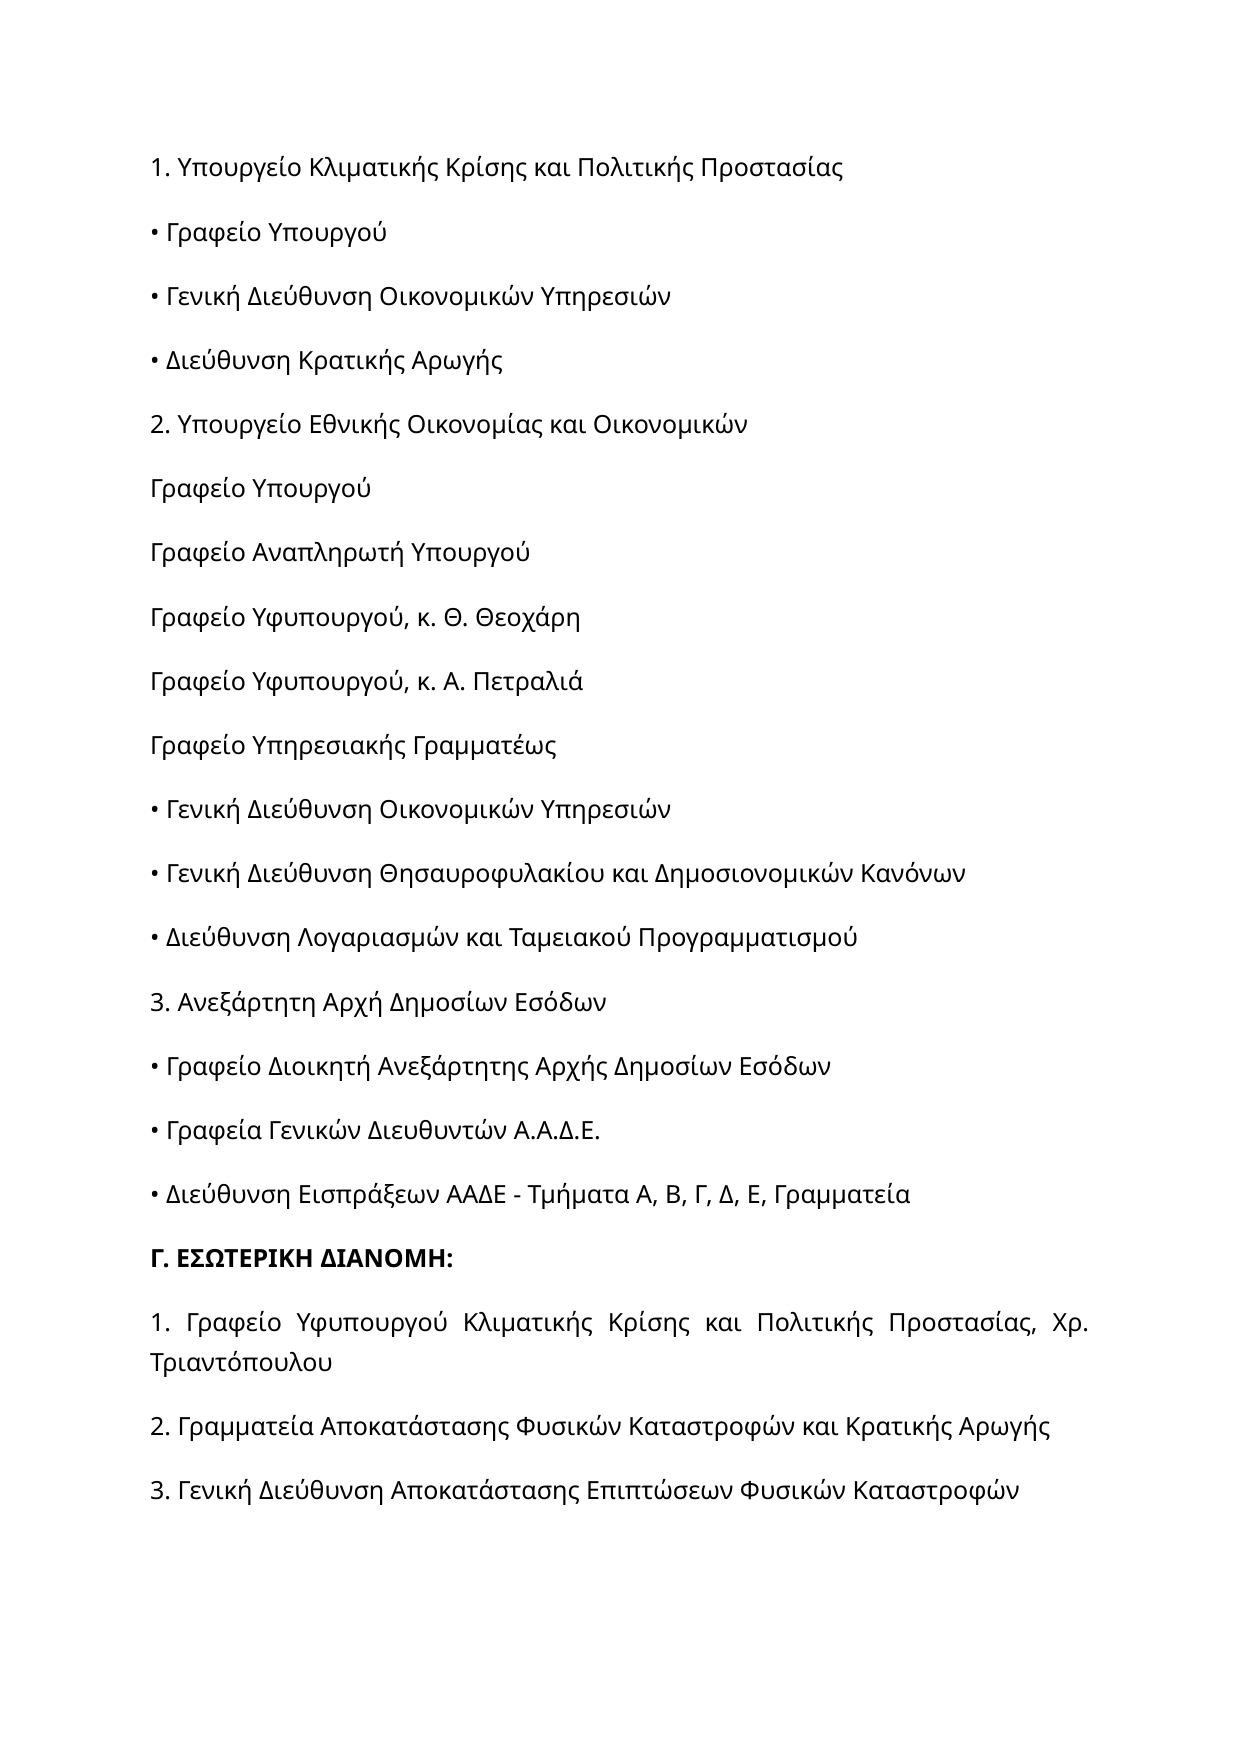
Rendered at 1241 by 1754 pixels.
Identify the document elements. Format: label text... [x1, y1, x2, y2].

text Γραφείο Υπηρεσιακής Γραμματέως [150, 727, 1090, 762]
text • Διεύθυνση Κρατικής Αρωγής [150, 342, 1090, 377]
text 2. Υπουργείο Εθνικής Οικονομίας και Οικονομικών [150, 407, 1090, 441]
text 3. Ανεξάρτητη Αρχή Δημοσίων Εσόδων [150, 984, 1090, 1018]
text • Γραφείο Διοικητή Ανεξάρτητης Αρχής Δημοσίων Εσόδων [150, 1048, 1090, 1082]
text • Διεύθυνση Λογαριασμών και Ταμειακού Προγραμματισμού [150, 920, 1090, 954]
text • Γενική Διεύθυνση Οικονομικών Υπηρεσιών [150, 278, 1090, 312]
text • Διεύθυνση Εισπράξεων ΑΑΔΕ - Τμήματα Α, Β, Γ, Δ, Ε, Γραμματεία [150, 1177, 1090, 1211]
text • Γραφείο Υπουργού [150, 214, 1090, 248]
text Γραφείο Υπουργού [150, 471, 1090, 505]
text 1. Γραφείο Υφυπουργού Κλιματικής Κρίσης και Πολιτικής Προστασίας, Χρ. Τριαντόπουλου [150, 1305, 1090, 1378]
text 3. Γενική Διεύθυνση Αποκατάστασης Επιπτώσεων Φυσικών Καταστροφών [150, 1472, 1090, 1507]
text Γραφείο Αναπληρωτή Υπουργού [150, 535, 1090, 569]
text Γραφείο Υφυπουργού, κ. Θ. Θεοχάρη [150, 599, 1090, 633]
text Γραφείο Υφυπουργού, κ. Α. Πετραλιά [150, 663, 1090, 697]
text • Γενική Διεύθυνση Οικονομικών Υπηρεσιών [150, 792, 1090, 826]
text • Γραφεία Γενικών Διευθυντών Α.Α.Δ.Ε. [150, 1112, 1090, 1147]
text Γ. ΕΣΩΤΕΡΙΚΗ ΔΙΑΝΟΜΗ: [150, 1241, 1090, 1275]
text • Γενική Διεύθυνση Θησαυροφυλακίου και Δημοσιονομικών Κανόνων [150, 856, 1090, 890]
text 2. Γραμματεία Αποκατάστασης Φυσικών Καταστροφών και Κρατικής Αρωγής [150, 1408, 1090, 1442]
text 1. Υπουργείο Κλιματικής Κρίσης και Πολιτικής Προστασίας [150, 150, 1090, 184]
